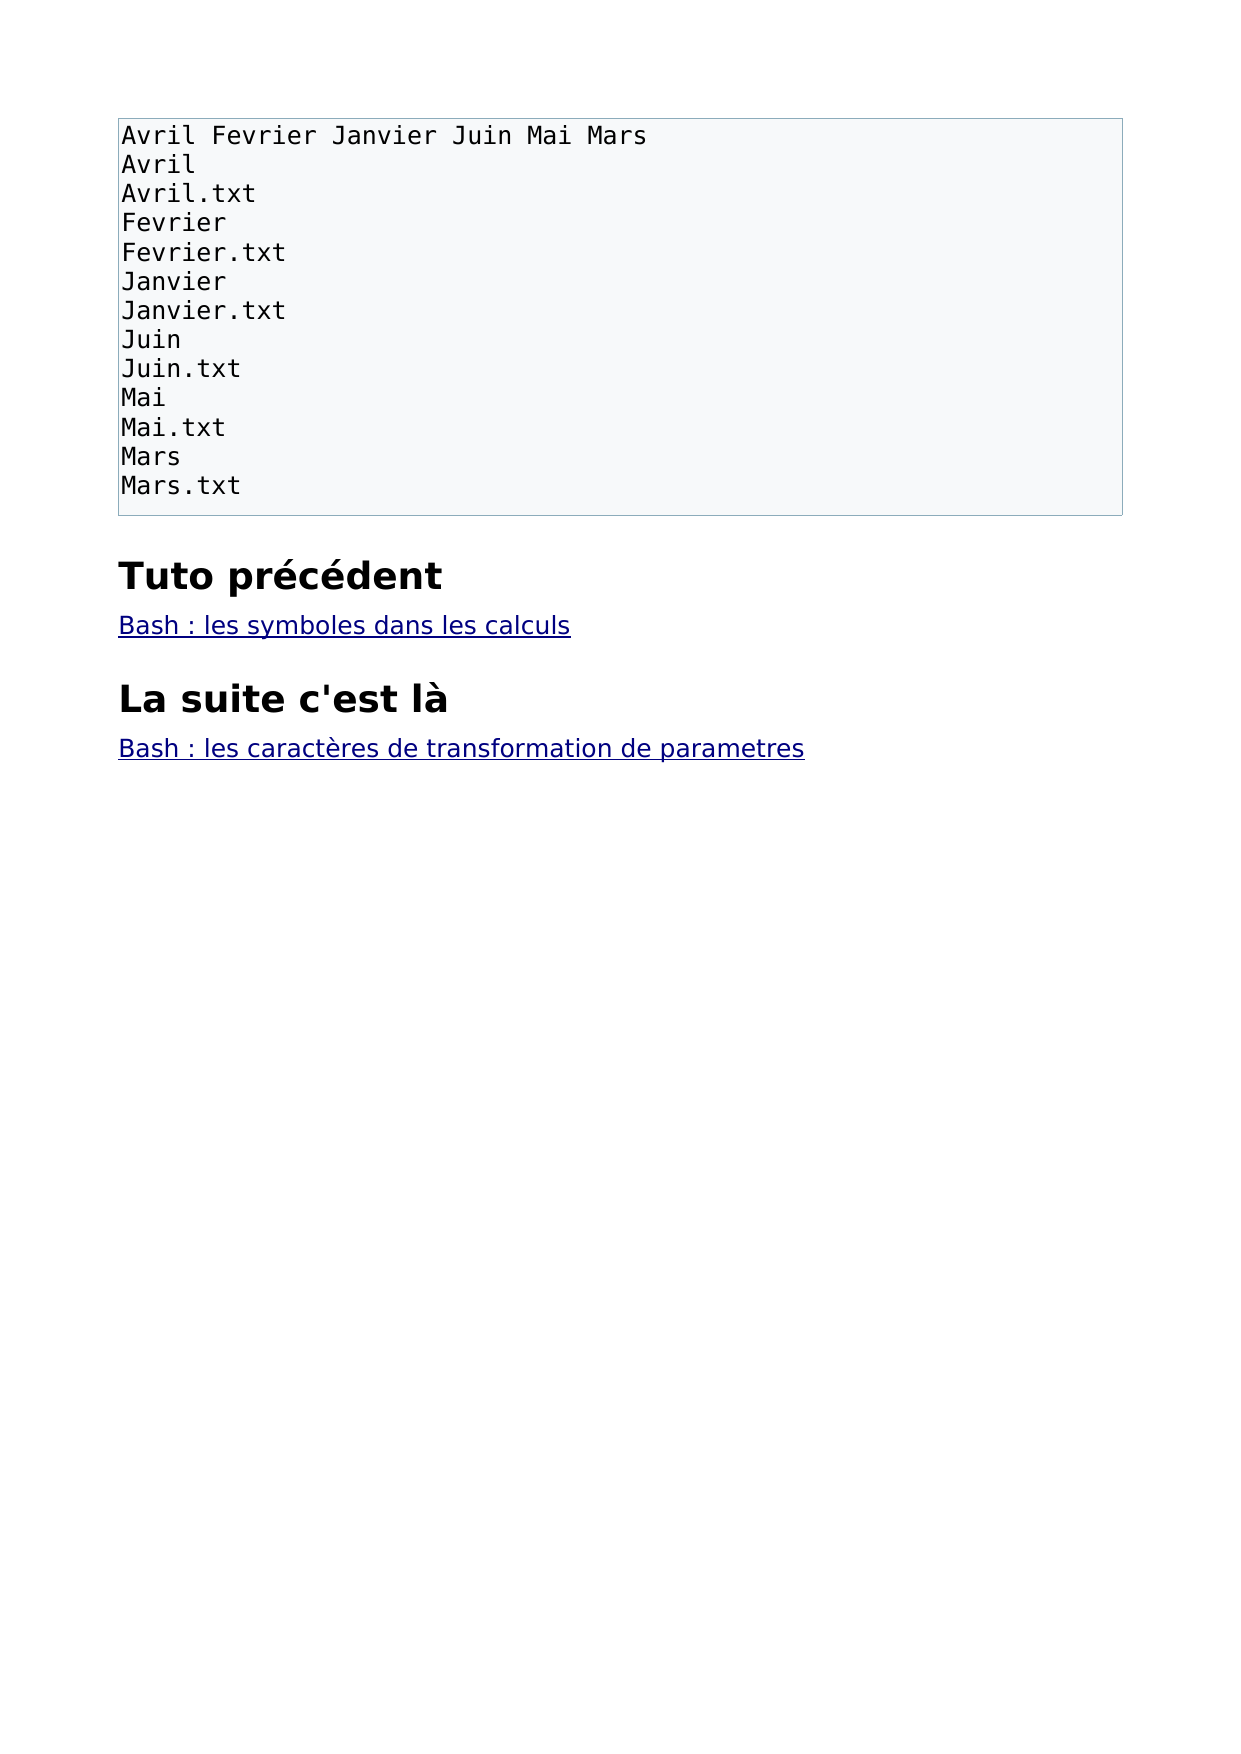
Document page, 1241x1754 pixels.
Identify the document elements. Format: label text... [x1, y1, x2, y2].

table_header Avril Fevrier Janvier Juin Mai Mars Avril Avril.txt Fevrier Fevrier.txt Janvier Janvier.txt Juin Juin.txt Mai Mai.txt Mars Mars.txt [119, 119, 1122, 515]
text Bash : les symboles dans les calculs [118, 611, 1122, 640]
subtitle La suite c'est là [118, 678, 1122, 721]
subtitle Tuto précédent [118, 555, 1122, 598]
text Bash : les caractères de transformation de parametres [118, 734, 1122, 763]
